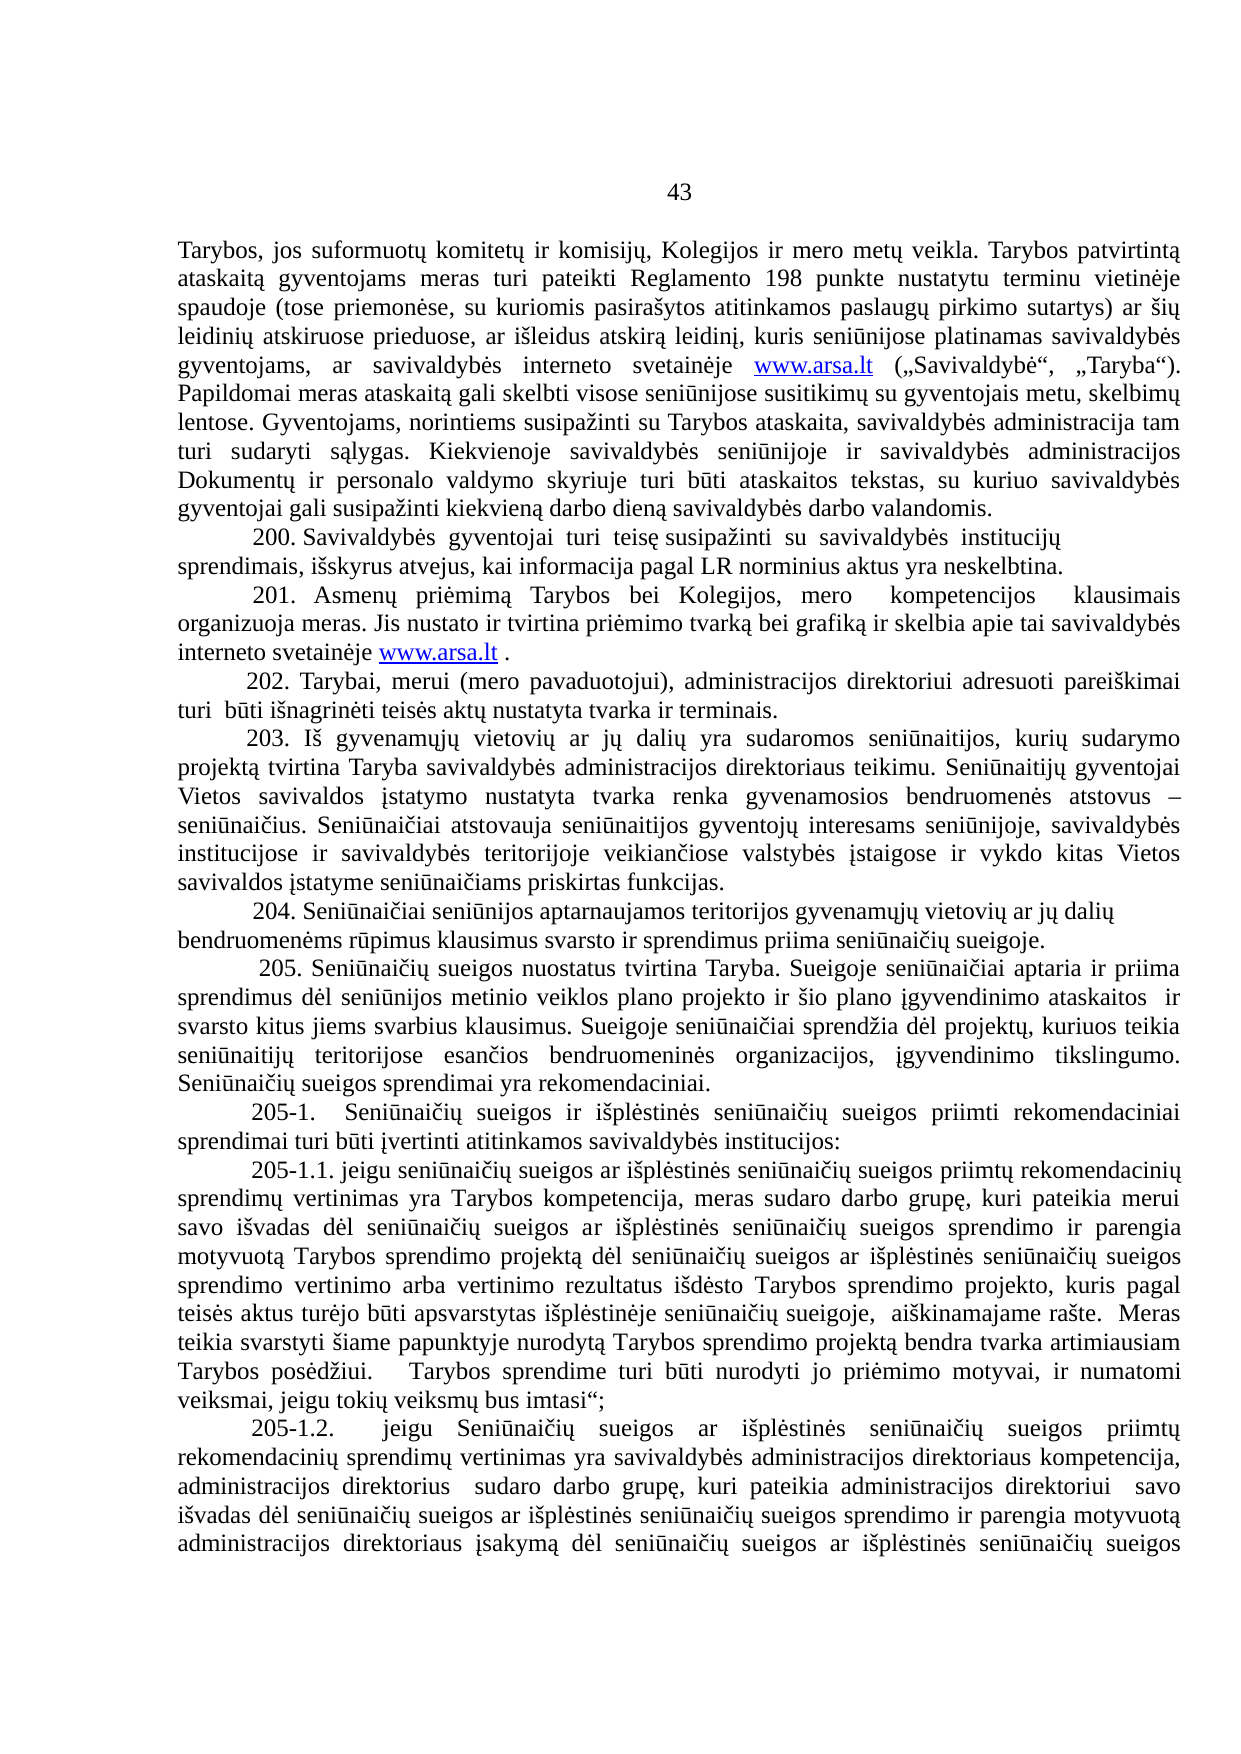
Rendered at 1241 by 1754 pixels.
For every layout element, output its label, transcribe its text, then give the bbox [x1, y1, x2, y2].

text 204. Seniūnaičiai seniūnijos aptarnaujamos teritorijos gyvenamųjų vietovių ar jų dalių [240, 896, 1181, 925]
text 200. Savivaldybės gyventojai turi teisę susipažinti su savivaldybės institucijų [252, 522, 1181, 551]
text 205-1.1. jeigu seniūnaičių sueigos ar išplėstinės seniūnaičių sueigos priimtų rekomendacinių sprendimų vertinimas yra Tarybos kompetencija, meras sudaro darbo grupę, kuri pateikia merui savo išvadas dėl seniūnaičių sueigos ar išplėstinės seniūnaičių sueigos sprendimo ir parengia motyvuotą Tarybos sprendimo projektą dėl seniūnaičių sueigos ar išplėstinės seniūnaičių sueigos sprendimo vertinimo arba vertinimo rezultatus išdėsto Tarybos sprendimo projekto, kuris pagal teisės aktus turėjo būti apsvarstytas išplėstinėje seniūnaičių sueigoje, aiškinamajame rašte. Meras teikia svarstyti šiame papunktyje nurodytą Tarybos sprendimo projektą bendra tvarka artimiausiam Tarybos posėdžiui. Tarybos sprendime turi būti nurodyti jo priėmimo motyvai, ir numatomi veiksmai, jeigu tokių veiksmų bus imtasi“; [177, 1155, 1181, 1413]
text 205. Seniūnaičių sueigos nuostatus tvirtina Taryba. Sueigoje seniūnaičiai aptaria ir priima sprendimus dėl seniūnijos metinio veiklos plano projekto ir šio plano įgyvendinimo ataskaitos ir svarsto kitus jiems svarbius klausimus. Sueigoje seniūnaičiai sprendžia dėl projektų, kuriuos teikia seniūnaitijų teritorijose esančios bendruomeninės organizacijos, įgyvendinimo tikslingumo. Seniūnaičių sueigos sprendimai yra rekomendaciniai. [177, 953, 1181, 1097]
text 205-1.2. jeigu Seniūnaičių sueigos ar išplėstinės seniūnaičių sueigos priimtų rekomendacinių sprendimų vertinimas yra savivaldybės administracijos direktoriaus kompetencija, administracijos direktorius sudaro darbo grupę, kuri pateikia administracijos direktoriui savo išvadas dėl seniūnaičių sueigos ar išplėstinės seniūnaičių sueigos sprendimo ir parengia motyvuotą administracijos direktoriaus įsakymą dėl seniūnaičių sueigos ar išplėstinės seniūnaičių sueigos [177, 1413, 1181, 1557]
text Tarybos, jos suformuotų komitetų ir komisijų, Kolegijos ir mero metų veikla. Tarybos patvirtintą ataskaitą gyventojams meras turi pateikti Reglamento 198 punkte nustatytu terminu vietinėje spaudoje (tose priemonėse, su kuriomis pasirašytos atitinkamos paslaugų pirkimo sutartys) ar šių leidinių atskiruose prieduose, ar išleidus atskirą leidinį, kuris seniūnijose platinamas savivaldybės gyventojams, ar savivaldybės interneto svetainėje www.arsa.lt („Savivaldybė“, „Taryba“). Papildomai meras ataskaitą gali skelbti visose seniūnijose susitikimų su gyventojais metu, skelbimų lentose. Gyventojams, norintiems susipažinti su Tarybos ataskaita, savivaldybės administracija tam turi sudaryti sąlygas. Kiekvienoje savivaldybės seniūnijoje ir savivaldybės administracijos Dokumentų ir personalo valdymo skyriuje turi būti ataskaitos tekstas, su kuriuo savivaldybės gyventojai gali susipažinti kiekvieną darbo dieną savivaldybės darbo valandomis. [177, 235, 1181, 522]
text bendruomenėms rūpimus klausimus svarsto ir sprendimus priima seniūnaičių sueigoje. [177, 925, 1181, 953]
text 203. Iš gyvenamųjų vietovių ar jų dalių yra sudaromos seniūnaitijos, kurių sudarymo projektą tvirtina Taryba savivaldybės administracijos direktoriaus teikimu. Seniūnaitijų gyventojai Vietos savivaldos įstatymo nustatyta tvarka renka gyvenamosios bendruomenės atstovus – seniūnaičius. Seniūnaičiai atstovauja seniūnaitijos gyventojų interesams seniūnijoje, savivaldybės institucijose ir savivaldybės teritorijoje veikiančiose valstybės įstaigose ir vykdo kitas Vietos savivaldos įstatyme seniūnaičiams priskirtas funkcijas. [177, 723, 1181, 896]
text sprendimais, išskyrus atvejus, kai informacija pagal LR norminius aktus yra neskelbtina. [177, 551, 1181, 580]
text 202. Tarybai, merui (mero pavaduotojui), administracijos direktoriui adresuoti pareiškimai turi būti išnagrinėti teisės aktų nustatyta tvarka ir terminais. [177, 666, 1181, 723]
text 201. Asmenų priėmimą Tarybos bei Kolegijos, mero kompetencijos klausimais organizuoja meras. Jis nustato ir tvirtina priėmimo tvarką bei grafiką ir skelbia apie tai savivaldybės interneto svetainėje www.arsa.lt . [177, 580, 1181, 666]
text 205-1. Seniūnaičių sueigos ir išplėstinės seniūnaičių sueigos priimti rekomendaciniai sprendimai turi būti įvertinti atitinkamos savivaldybės institucijos: [177, 1097, 1181, 1155]
